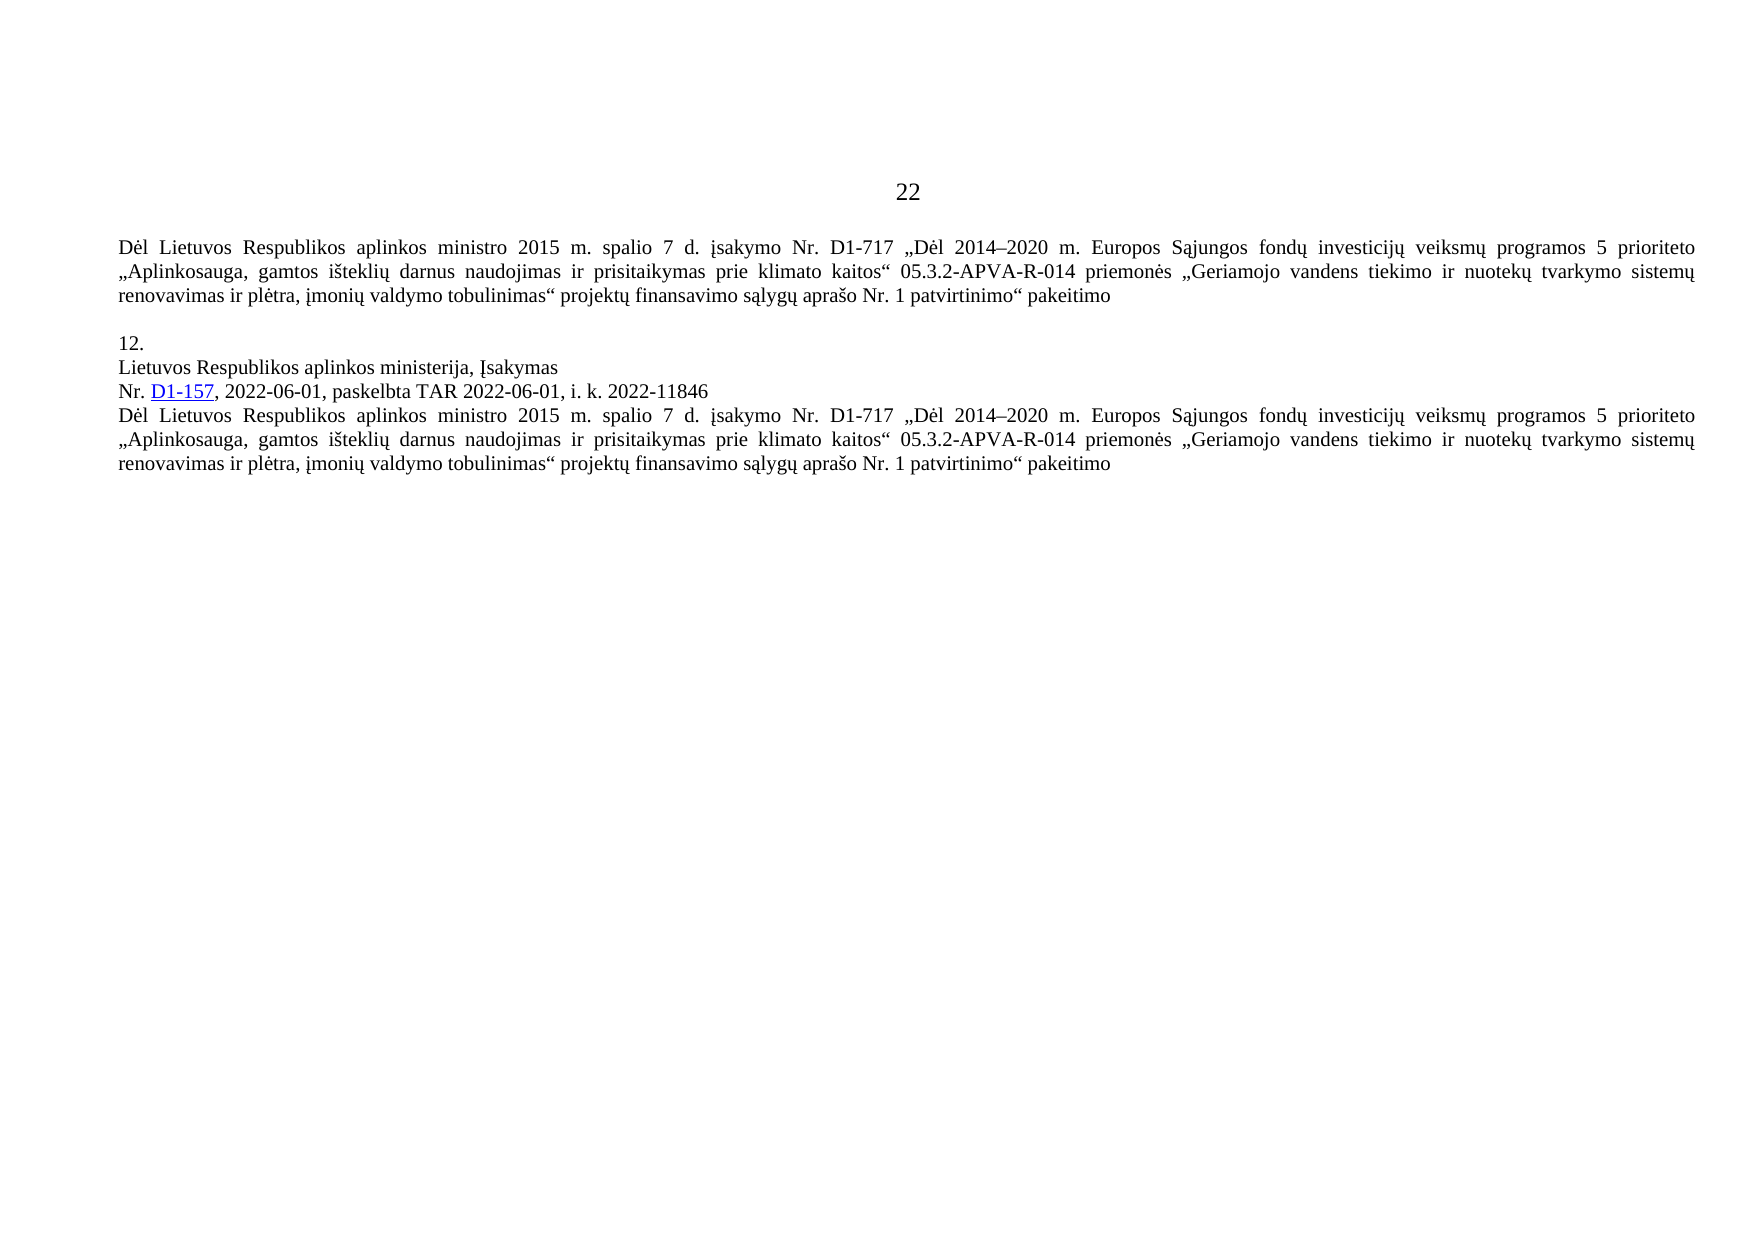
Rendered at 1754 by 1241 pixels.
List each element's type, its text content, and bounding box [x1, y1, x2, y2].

text Nr. D1-157, 2022-06-01, paskelbta TAR 2022-06-01, i. k. 2022-11846 [118, 379, 1698, 403]
text Dėl Lietuvos Respublikos aplinkos ministro 2015 m. spalio 7 d. įsakymo Nr. D1-717 „Dėl 2014–2020 m. Europos Sąjungos fondų investicijų veiksmų programos 5 prioriteto „Aplinkosauga, gamtos išteklių darnus naudojimas ir prisitaikymas prie klimato kaitos“ 05.3.2-APVA-R-014 priemonės „Geriamojo vandens tiekimo ir nuotekų tvarkymo sistemų renovavimas ir plėtra, įmonių valdymo tobulinimas“ projektų finansavimo sąlygų aprašo Nr. 1 patvirtinimo“ pakeitimo [118, 235, 1698, 307]
text Dėl Lietuvos Respublikos aplinkos ministro 2015 m. spalio 7 d. įsakymo Nr. D1-717 „Dėl 2014–2020 m. Europos Sąjungos fondų investicijų veiksmų programos 5 prioriteto „Aplinkosauga, gamtos išteklių darnus naudojimas ir prisitaikymas prie klimato kaitos“ 05.3.2-APVA-R-014 priemonės „Geriamojo vandens tiekimo ir nuotekų tvarkymo sistemų renovavimas ir plėtra, įmonių valdymo tobulinimas“ projektų finansavimo sąlygų aprašo Nr. 1 patvirtinimo“ pakeitimo [118, 403, 1698, 475]
text Lietuvos Respublikos aplinkos ministerija, Įsakymas [118, 355, 1698, 379]
text 12. [118, 331, 1698, 355]
